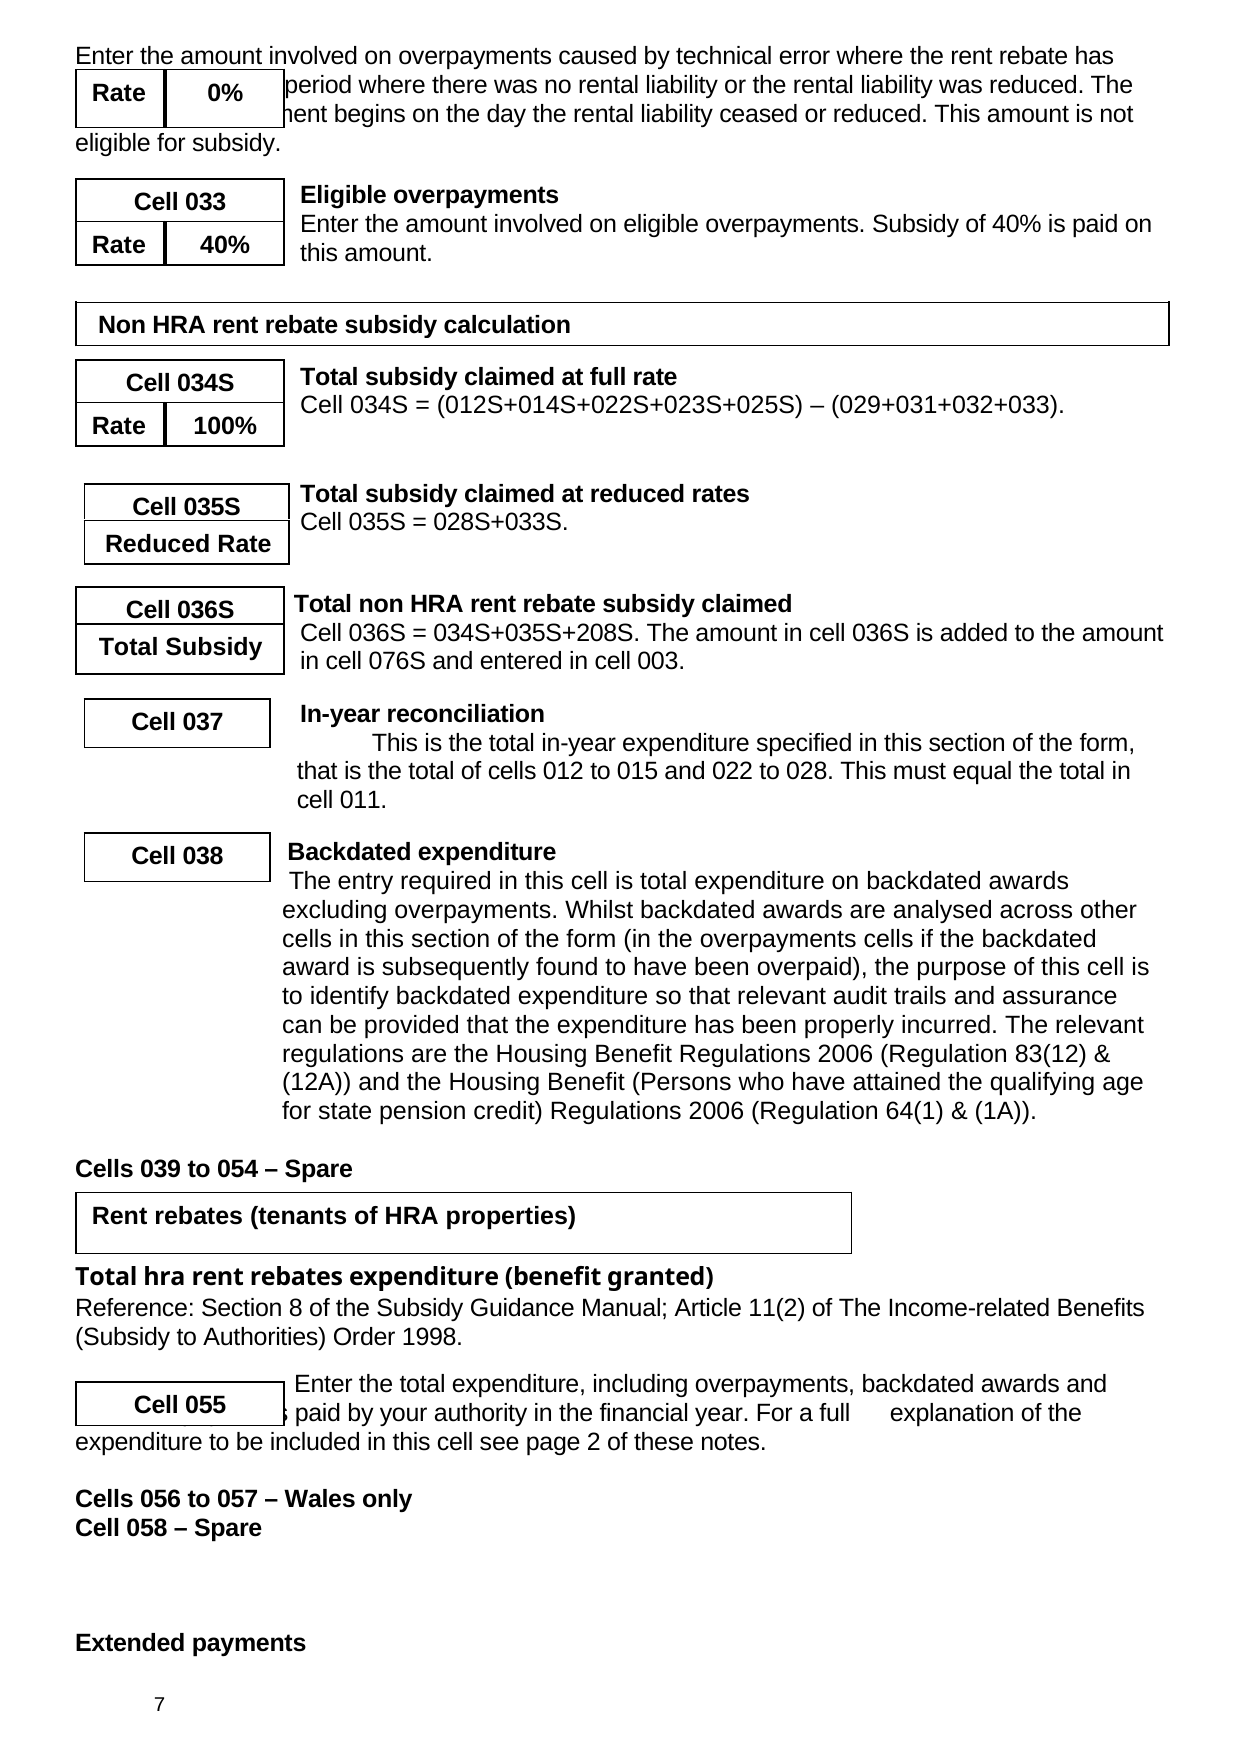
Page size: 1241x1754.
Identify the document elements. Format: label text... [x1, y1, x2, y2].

text Rate [92, 229, 148, 256]
text [167, 222, 283, 264]
text 0% [182, 78, 268, 106]
text Enter the total expenditure, including overpayments, backdated awards and extended payments paid by your authority in the financial year. For a full explanation of the expenditure to be included in this cell see page 2 of these notes. [75, 1369, 1166, 1456]
text Cell 037 [100, 707, 254, 736]
text Reference: Section 8 of the Subsidy Guidance Manual; Article 11(2) of The Income-related Benefits (Subsidy to Authorities) Order 1998. [75, 1293, 1166, 1350]
text Cell 036S [92, 595, 268, 623]
text [77, 625, 283, 673]
text Enter the total expenditure, including overpayments, backdated awards and extended payments paid by your authority in the financial year. For a full explanation of the expenditure to be included in this cell see page 2 of these notes. [77, 1383, 283, 1425]
text Total hra rent rebates expenditure (benefit granted) [75, 1259, 1166, 1293]
subtitle In-year reconciliation [271, 699, 1166, 727]
text Cell 034S [92, 368, 268, 397]
text Non HRA rent rebate subsidy calculation [92, 311, 1153, 337]
text Total subsidy claimed at reduced rates [75, 479, 1166, 519]
text 40% [182, 229, 268, 256]
text Total non HRA rent rebate subsidy claimed [285, 589, 1166, 618]
text Enter the amount involved on overpayments caused by technical error where the rent rebate has been credited for a period where there was no rental liability or the rental liability was reduced. The Technical overpayment begins on the day the rental liability ceased or reduced. This amount is not eligible for subsidy. [0, 41, 1166, 156]
text Cell 036S = 034S+035S+208S. The amount in cell 036S is added to the amount in cell 076S and entered in cell 003. [285, 618, 1166, 675]
subtitle Cells 039 to 054 – Spare [75, 1154, 1166, 1182]
text Cell 033 [92, 187, 268, 216]
text Rate [92, 411, 148, 438]
text [75, 507, 289, 565]
text This is the total in-year expenditure specified in this section of the form, that is the total of cells 012 to 015 and 022 to 028. This must equal the total in cell 011. [297, 727, 1166, 814]
subtitle Backdated expenditure [271, 837, 1166, 866]
text Cell 055 [92, 1390, 268, 1417]
text Cells 056 to 057 – Wales only [0, 1484, 1166, 1513]
text Enter the amount involved on eligible overpayments. Subsidy of 40% is paid on this amount. [285, 209, 1166, 266]
text 100% [182, 411, 268, 438]
text Cell 035S [100, 492, 273, 519]
text Total Subsidy [92, 632, 268, 661]
text Cell 038 [100, 841, 254, 870]
text Cell 034S = (012S+014S+022S+023S+025S) – (029+031+032+033). [75, 390, 1166, 479]
text Reduced Rate [100, 529, 273, 556]
text Rate [92, 78, 148, 106]
text Cell 058 – Spare [75, 1513, 1166, 1542]
text Cell 035S = 028S+033S. [290, 507, 1166, 536]
text Rent rebates (tenants of HRA properties) [92, 1201, 836, 1229]
text Total subsidy claimed at full rate [285, 361, 1166, 390]
text Eligible overpayments [285, 180, 1166, 209]
text [77, 222, 163, 264]
text The entry required in this cell is total expenditure on backdated awards excluding overpayments. Whilst backdated awards are analysed across other cells in this section of the form (in the overpayments cells if the backdated award is subsequently found to have been overpaid), the purpose of this cell is to identify backdated expenditure so that relevant audit trails and assurance can be provided that the expenditure has been properly incurred. The relevant regulations are the Housing Benefit Regulations 2006 (Regulation 83(12) & (12A)) and the Housing Benefit (Persons who have attained the qualifying age for state pension credit) Regulations 2006 (Regulation 64(1) & (1A)). [75, 866, 1166, 1125]
text Extended payments [75, 1628, 1166, 1657]
